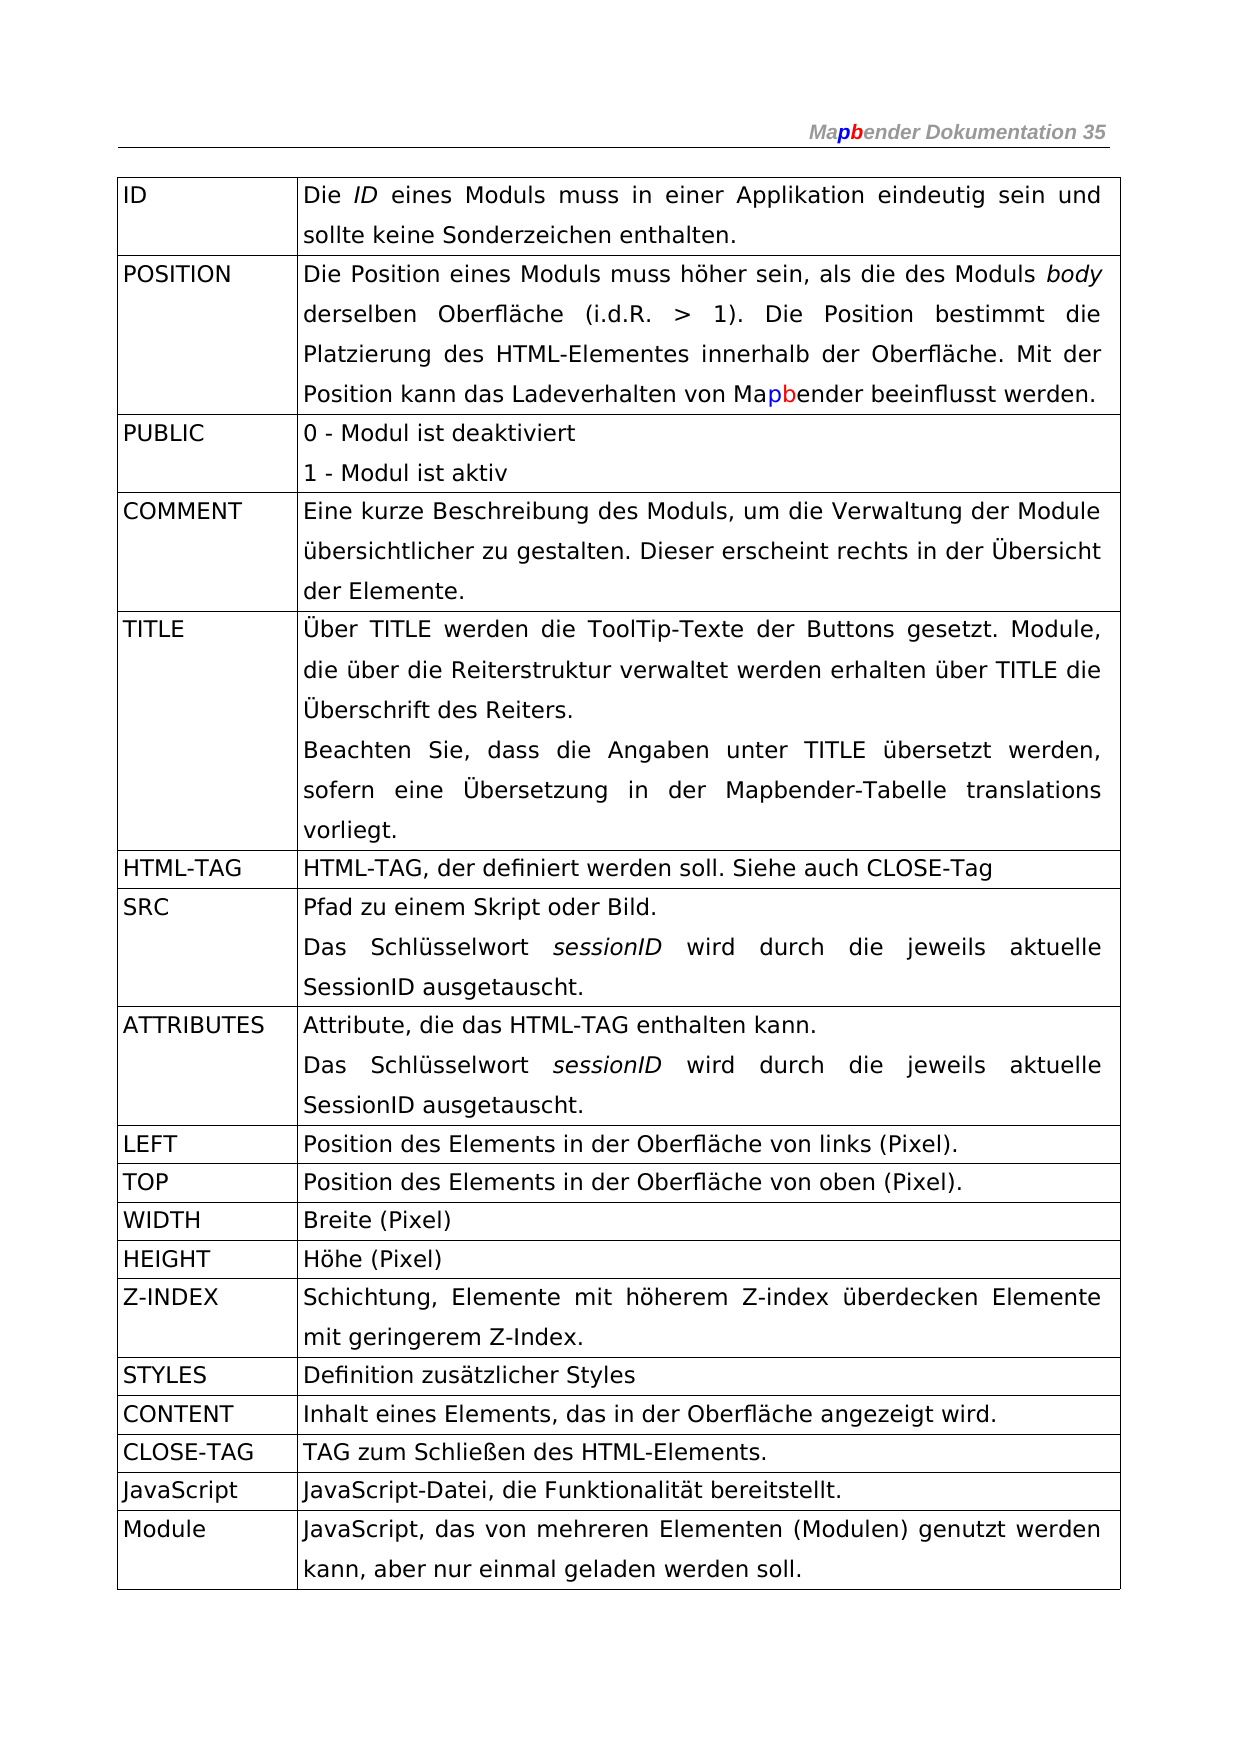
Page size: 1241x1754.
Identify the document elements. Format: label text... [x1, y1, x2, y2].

table_cell Attribute, die das HTML-TAG enthalten kann. Das Schlüsselwort sessionID wird durch die jeweils aktuelle SessionID ausgetauscht. [298, 1007, 1120, 1125]
table_cell Z-INDEX [118, 1279, 297, 1357]
table_cell LEFT [118, 1126, 297, 1163]
table_header Die ID eines Moduls muss in einer Applikation eindeutig sein und sollte keine Sonderzeichen enthalten. [298, 178, 1120, 255]
table_cell CLOSE-TAG [118, 1435, 297, 1472]
table_cell Eine kurze Beschreibung des Moduls, um die Verwaltung der Module übersichtlicher zu gestalten. Dieser erscheint rechts in der Übersicht der Elemente. [298, 493, 1120, 611]
table_cell HTML-TAG [118, 851, 297, 888]
table_cell Breite (Pixel) [298, 1203, 1120, 1240]
table_cell Die Position eines Moduls muss höher sein, als die des Moduls body derselben Oberfläche (i.d.R. > 1). Die Position bestimmt die Platzierung des HTML-Elementes innerhalb der Oberfläche. Mit der Position kann das Ladeverhalten von Mapbender beeinflusst werden. [298, 256, 1120, 414]
table_cell Definition zusätzlicher Styles [298, 1358, 1120, 1395]
table_cell Module [118, 1511, 297, 1589]
table_header ID [118, 178, 297, 255]
table_cell TOP [118, 1164, 297, 1202]
table_cell Position des Elements in der Oberfläche von oben (Pixel). [298, 1164, 1120, 1202]
table_cell TITLE [118, 612, 297, 850]
table_cell 0 - Modul ist deaktiviert 1 - Modul ist aktiv [298, 415, 1120, 492]
table_cell Position des Elements in der Oberfläche von links (Pixel). [298, 1126, 1120, 1163]
table_cell CONTENT [118, 1396, 297, 1434]
table_cell COMMENT [118, 493, 297, 611]
table_cell ATTRIBUTES [118, 1007, 297, 1125]
table_cell Höhe (Pixel) [298, 1241, 1120, 1278]
table_cell HEIGHT [118, 1241, 297, 1278]
table_cell PUBLIC [118, 415, 297, 492]
table_cell JavaScript [118, 1473, 297, 1510]
table_cell POSITION [118, 256, 297, 414]
table_cell JavaScript-Datei, die Funktionalität bereitstellt. [298, 1473, 1120, 1510]
table_cell STYLES [118, 1358, 297, 1395]
table_cell Über TITLE werden die ToolTip-Texte der Buttons gesetzt. Module, die über die Reiterstruktur verwaltet werden erhalten über TITLE die Überschrift des Reiters. Beachten Sie, dass die Angaben unter TITLE übersetzt werden, sofern eine Übersetzung in der Mapbender-Tabelle translations vorliegt. [298, 612, 1120, 850]
table_cell JavaScript, das von mehreren Elementen (Modulen) genutzt werden kann, aber nur einmal geladen werden soll. [298, 1511, 1120, 1589]
table_cell HTML-TAG, der definiert werden soll. Siehe auch CLOSE-Tag [298, 851, 1120, 888]
table_cell Pfad zu einem Skript oder Bild. Das Schlüsselwort sessionID wird durch die jeweils aktuelle SessionID ausgetauscht. [298, 889, 1120, 1006]
table_cell Inhalt eines Elements, das in der Oberfläche angezeigt wird. [298, 1396, 1120, 1434]
table_cell SRC [118, 889, 297, 1006]
table_cell WIDTH [118, 1203, 297, 1240]
table_cell TAG zum Schließen des HTML-Elements. [298, 1435, 1120, 1472]
table_cell Schichtung, Elemente mit höherem Z-index überdecken Elemente mit geringerem Z-Index. [298, 1279, 1120, 1357]
